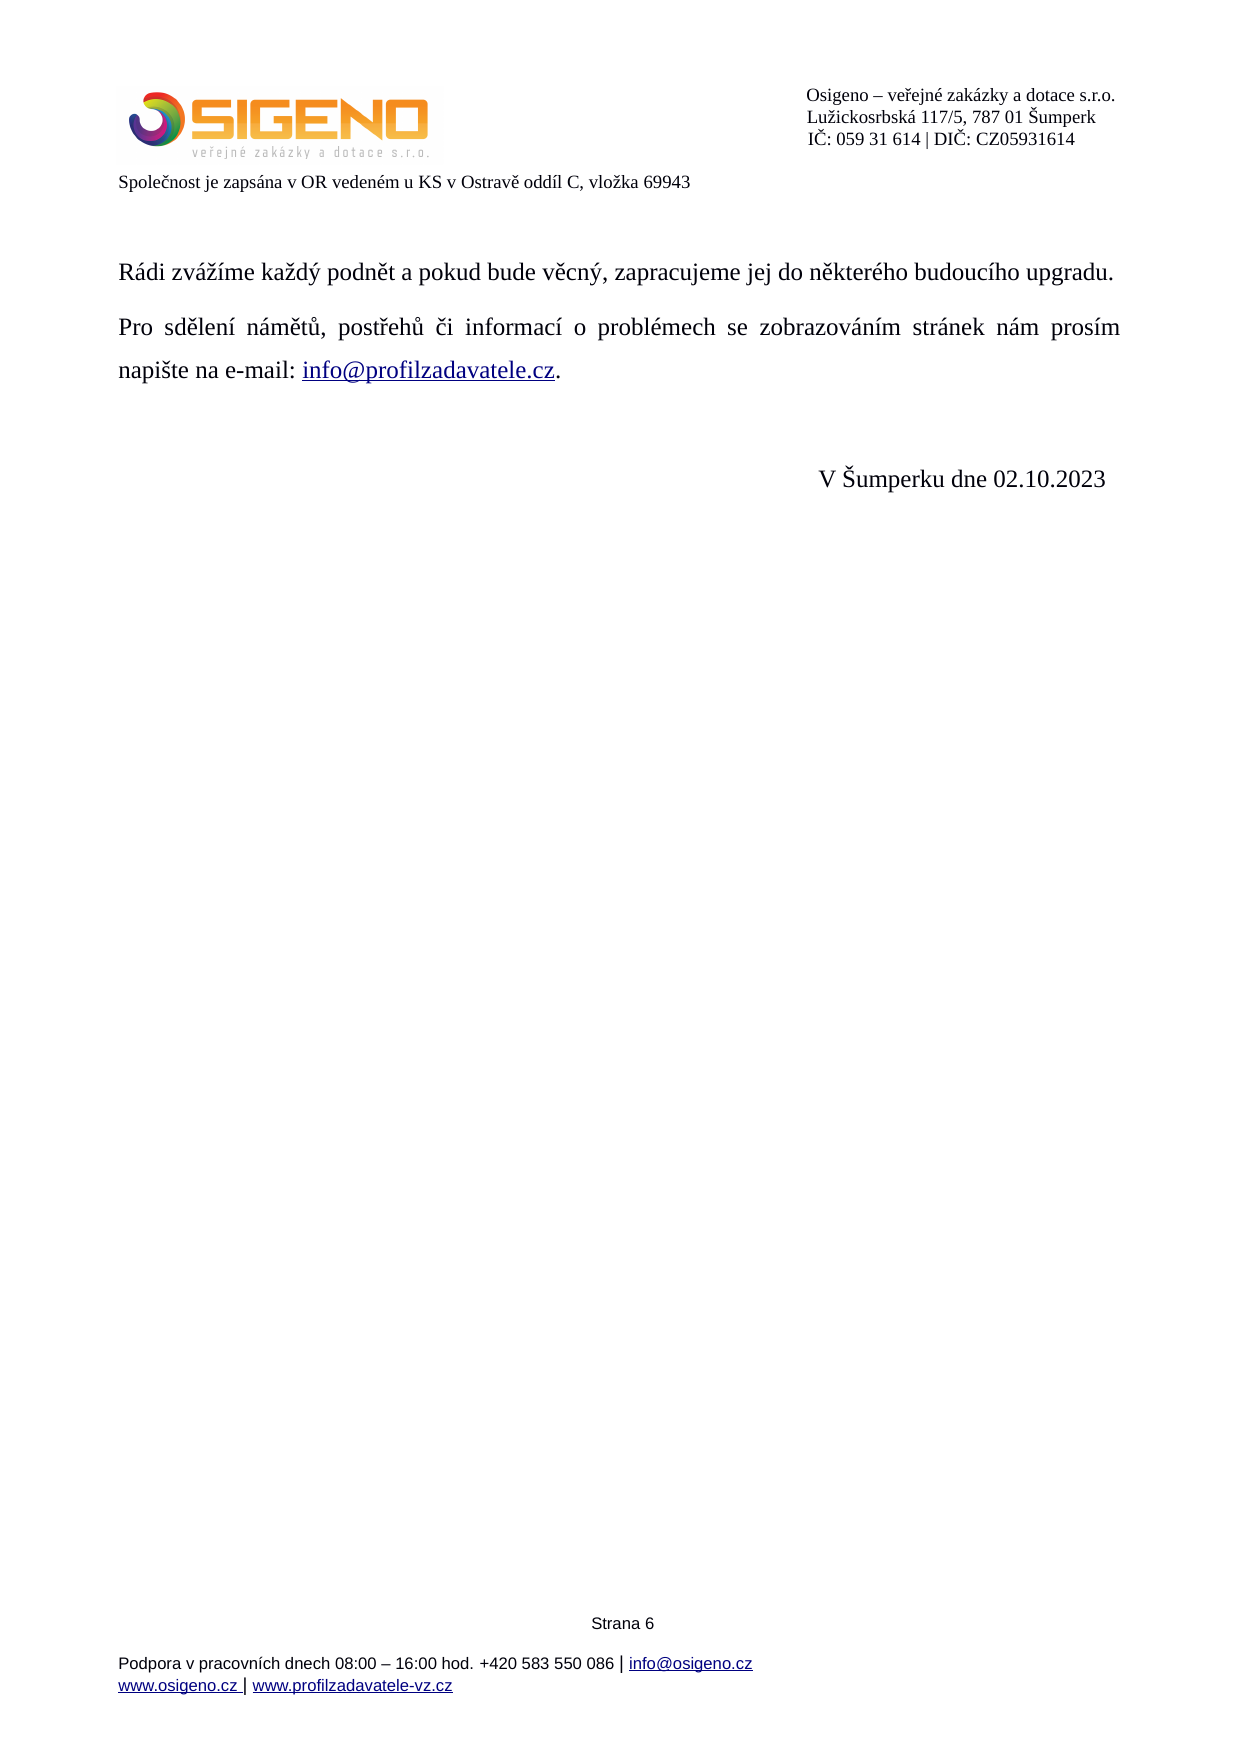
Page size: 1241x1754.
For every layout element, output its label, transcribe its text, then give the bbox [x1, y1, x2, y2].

text Rádi zvážíme každý podnět a pokud bude věcný, zapracujeme jej do některého budoucího upgradu. [118, 257, 1122, 286]
text Pro sdělení námětů, postřehů či informací o problémech se zobrazováním stránek nám prosím napište na e-mail: info@profilzadavatele.cz. [118, 312, 1122, 383]
text V Šumperku dne 02.10.2023 [118, 464, 1122, 493]
picture [116, 85, 444, 166]
